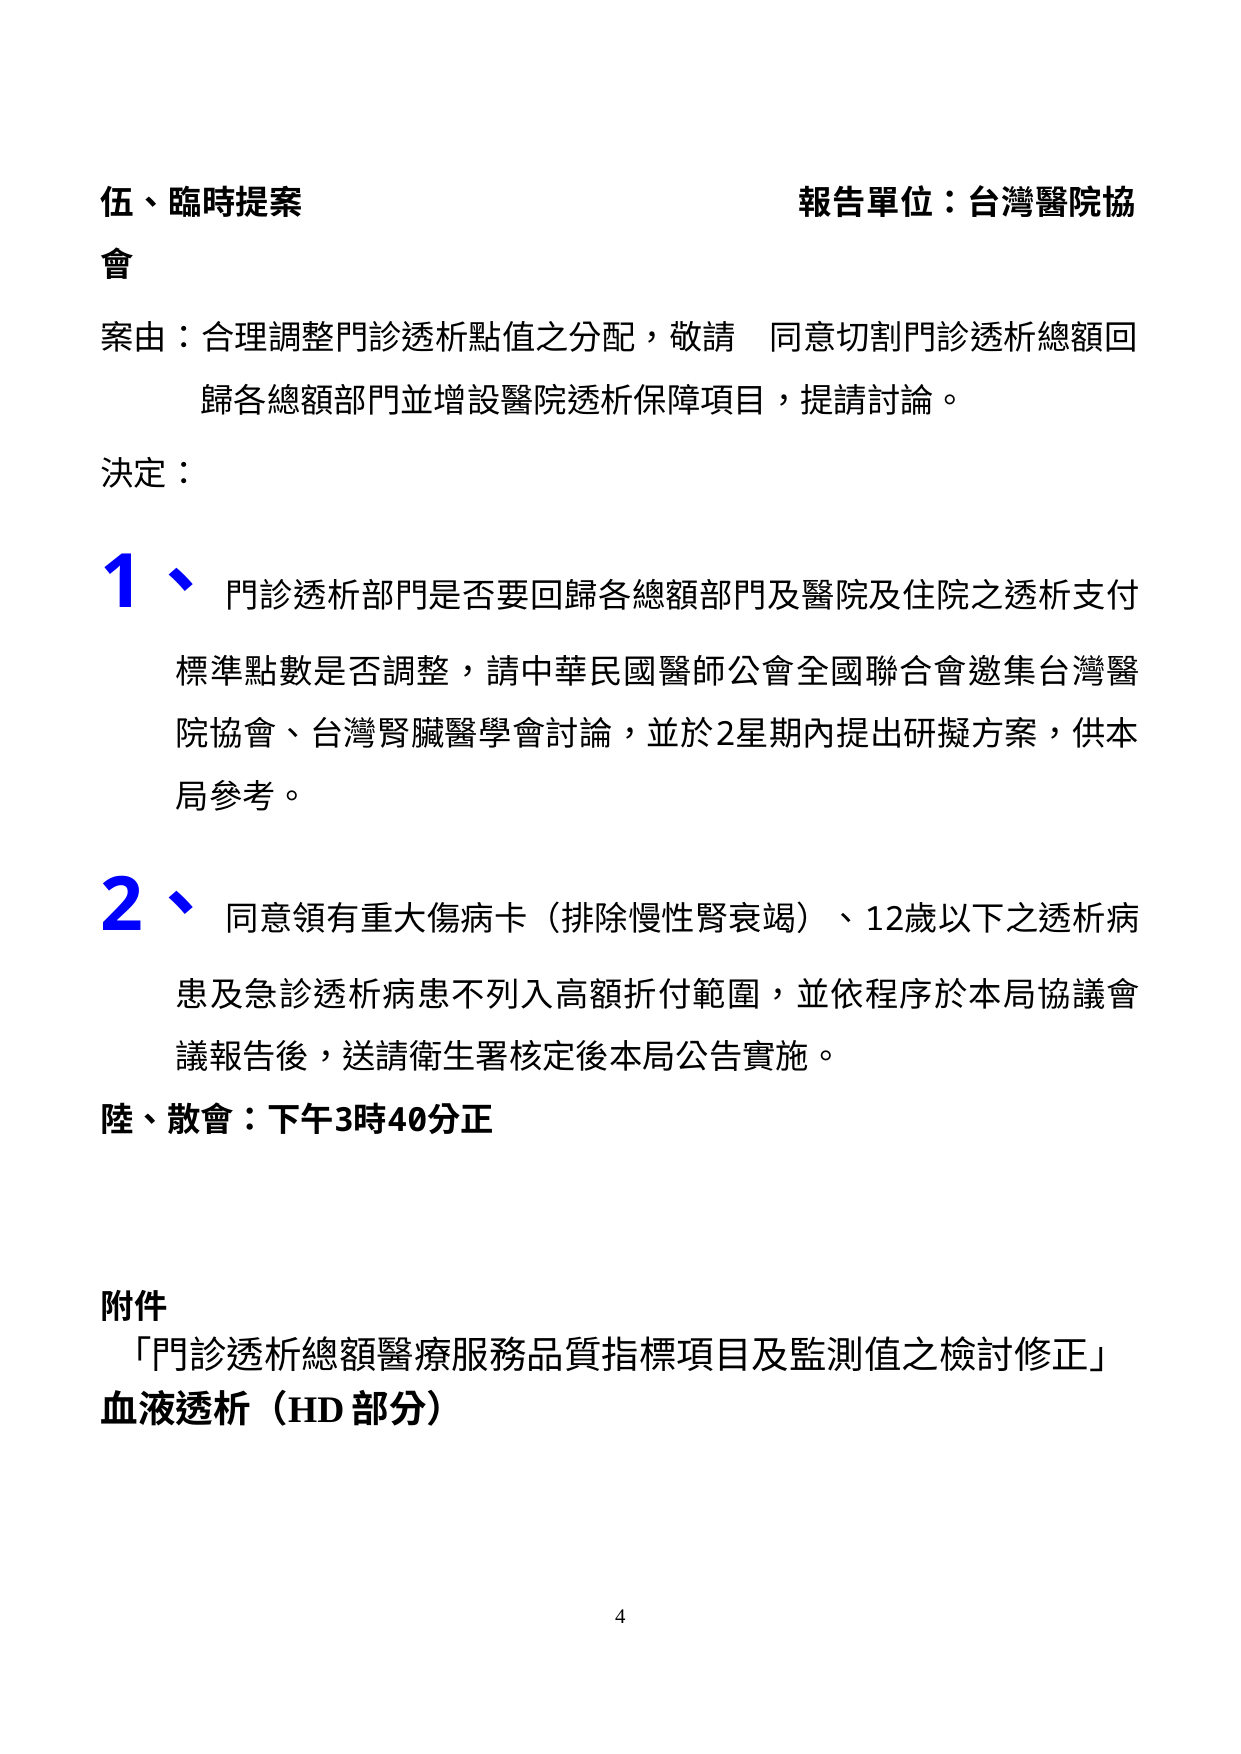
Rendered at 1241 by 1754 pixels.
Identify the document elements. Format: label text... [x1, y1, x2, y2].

text 伍、臨時提案 報告單位：台灣醫院協會 [101, 158, 1140, 283]
text 「門診透析總額醫療服務品質指標項目及監測值之檢討修正」 [100, 1325, 1140, 1379]
text 血液透析（HD部分） [100, 1379, 1140, 1433]
list 門診透析部門是否要回歸各總額部門及醫院及住院之透析支付標準點數是否調整，請中華民國醫師公會全國聯合會邀集台灣醫院協會、台灣腎臟醫學會討論，並於2星期內提出研擬方案，供本局參考。 [101, 502, 1140, 814]
text 決定： [100, 429, 1140, 492]
list 同意領有重大傷病卡（排除慢性腎衰竭）、12歲以下之透析病患及急診透析病患不列入高額折付範圍，並依程序於本局協議會議報告後，送請衛生署核定後本局公告實施。 [101, 825, 1140, 1075]
text 附件 [101, 1200, 1115, 1325]
text 陸、散會：下午3時40分正 [100, 1075, 1140, 1137]
text 案由：合理調整門診透析點值之分配，敬請 同意切割門診透析總額回歸各總額部門並增設醫院透析保障項目，提請討論。 [100, 294, 1140, 419]
